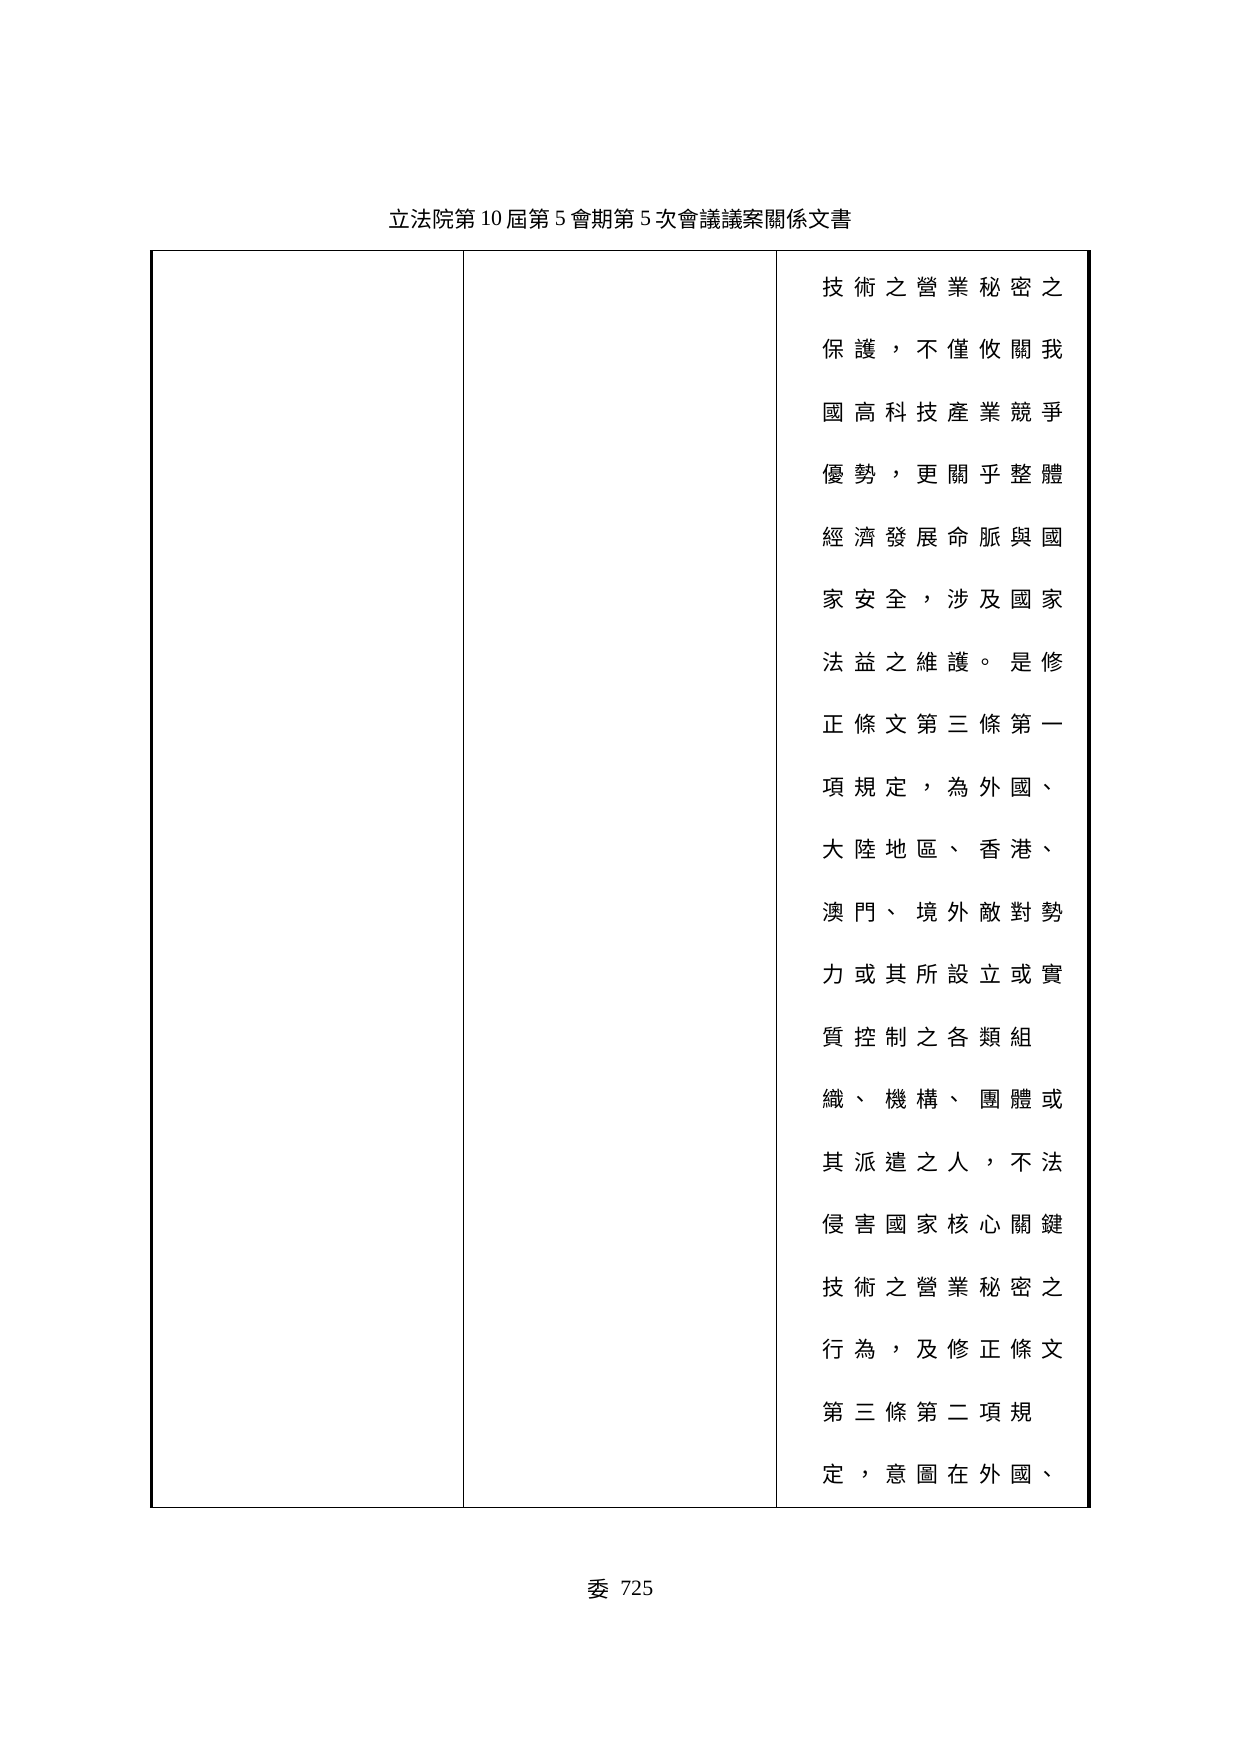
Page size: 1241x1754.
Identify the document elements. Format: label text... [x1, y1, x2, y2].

table_cell [464, 251, 776, 1507]
table_cell 技術之營業秘密之保護，不僅攸關我國高科技產業競爭優勢，更關乎整體經濟發展命脈與國家安全，涉及國家法益之維護。是修正條文第三條第一項規定，為外國、大陸地區、香港、澳門、境外敵對勢力或其所設立或實質控制之各類組織、機構、團體或其派遣之人，不法侵害國家核心關鍵技術之營業秘密之行為，及修正條文第三條第二項規定，意圖在外國、 [777, 251, 1087, 1507]
table_cell 第十六條 第七條第一項及其未遂犯之案件，其第一審管轄權屬於高等法院。 第八條第一項至第三項之案件，其第一審管轄權屬於智慧財產及商業法院。 與第八條第一項至第三項之案件有裁判上一罪或刑事訴訟法第七條第一款所定相牽連關係之第一審管轄權屬於高等法院之其他刑事案件，經檢察官起訴或合併起訴者，應向智慧財產及商業法院為之。 本法中華民國○年○月○日修正之條文施行前第五條之一第一項及其未遂犯之案件已繫屬於法院者，不適用第一項規定。 [153, 251, 463, 1507]
